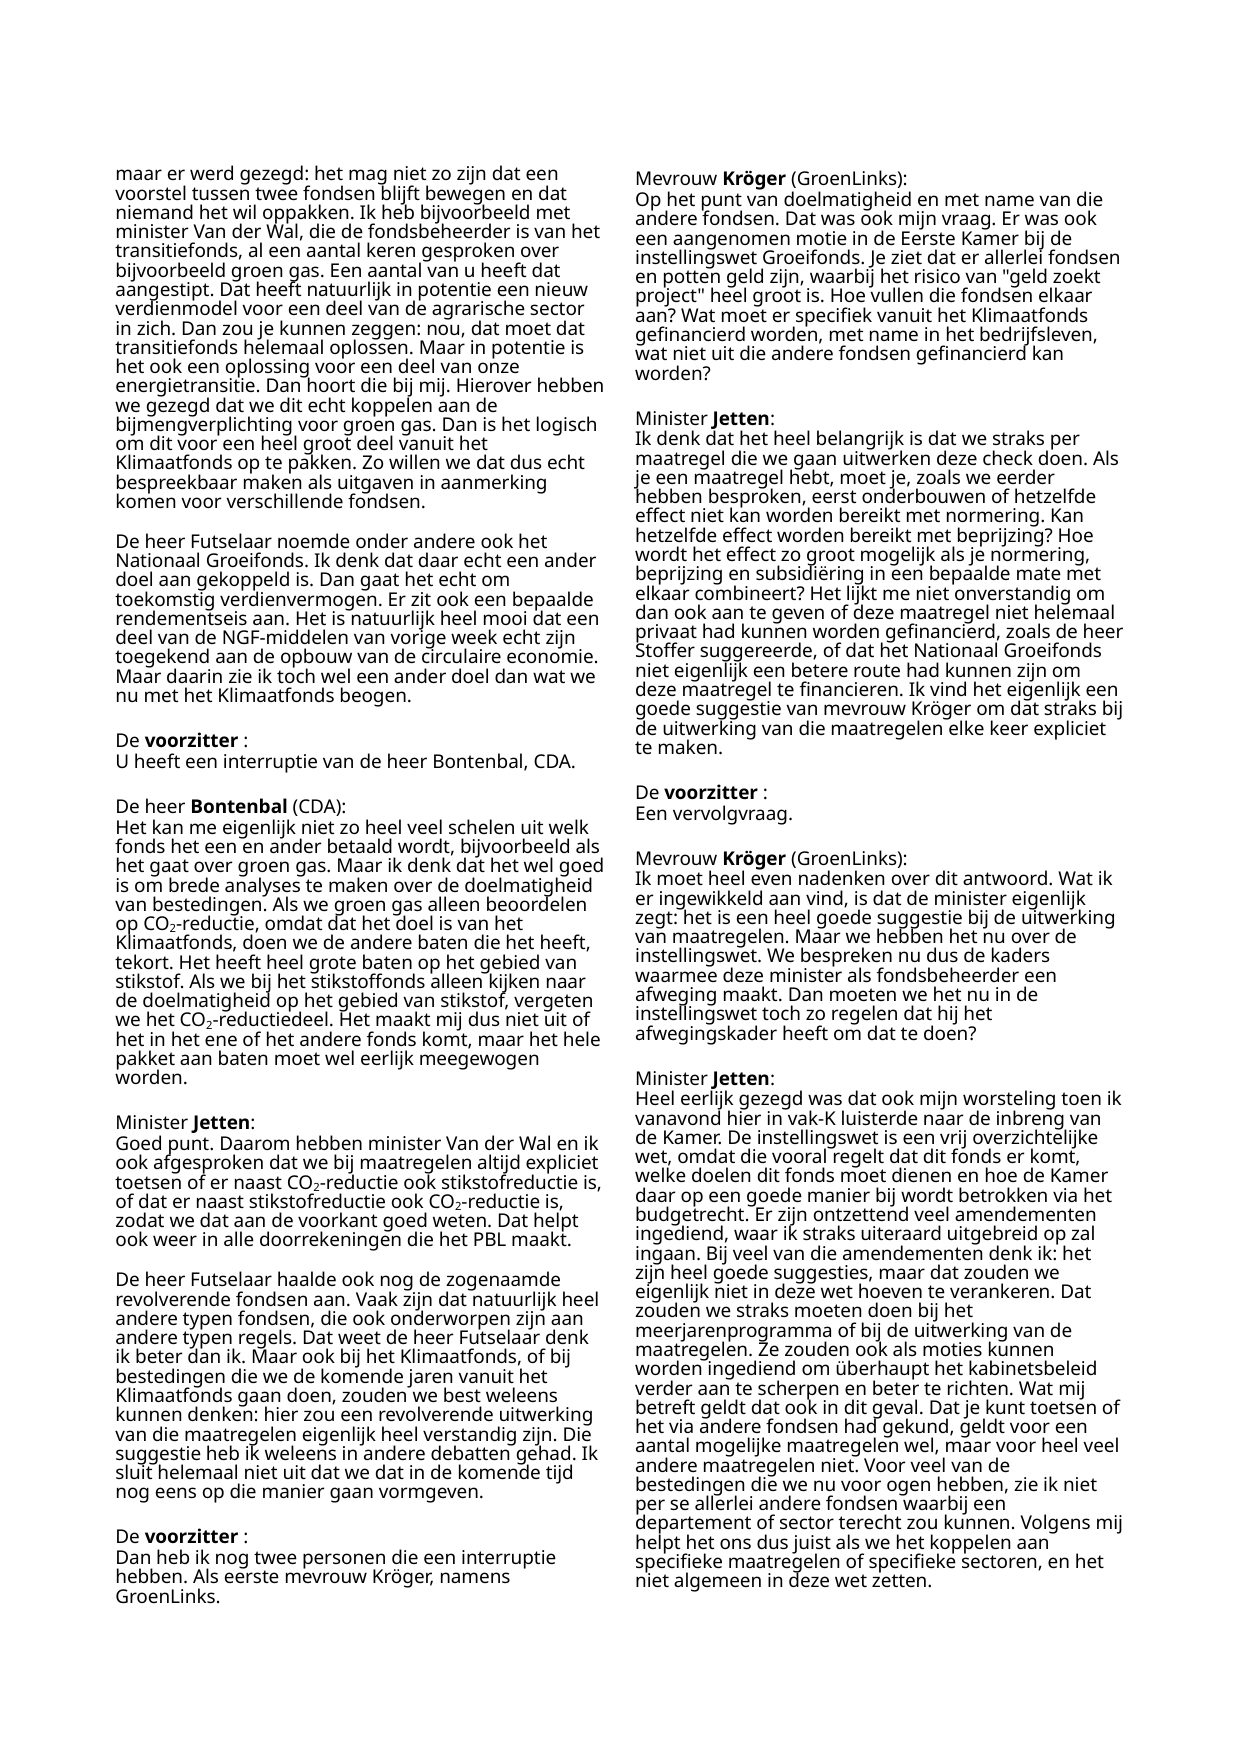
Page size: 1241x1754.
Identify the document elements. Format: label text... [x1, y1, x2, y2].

text Ik moet heel even nadenken over dit antwoord. Wat ik er ingewikkeld aan vind, is dat de minister eigenlijk zegt: het is een heel goede suggestie bij de uitwerking van maatregelen. Maar we hebben het nu over de instellingswet. We bespreken nu dus de kaders waarmee deze minister als fondsbeheerder een afweging maakt. Dan moeten we het nu in de instellingswet toch zo regelen dat hij het afwegingskader heeft om dat te doen? [635, 870, 1125, 1044]
text Dan heb ik nog twee personen die een interruptie hebben. Als eerste mevrouw Kröger, namens GroenLinks. [115, 1549, 605, 1607]
text De heer Futselaar noemde onder andere ook het Nationaal Groeifonds. Ik denk dat daar echt een ander doel aan gekoppeld is. Dan gaat het echt om toekomstig verdienvermogen. Er zit ook een bepaalde rendementseis aan. Het is natuurlijk heel mooi dat een deel van de NGF-middelen van vorige week echt zijn toegekend aan de opbouw van de circulaire economie. Maar daarin zie ik toch wel een ander doel dan wat we nu met het Klimaatfonds beogen. [115, 533, 605, 706]
text U heeft een interruptie van de heer Bontenbal, CDA. [115, 753, 605, 772]
text Heel eerlijk gezegd was dat ook mijn worsteling toen ik vanavond hier in vak-K luisterde naar de inbreng van de Kamer. De instellingswet is een vrij overzichtelijke wet, omdat die vooral regelt dat dit fonds er komt, welke doelen dit fonds moet dienen en hoe de Kamer daar op een goede manier bij wordt betrokken via het budgetrecht. Er zijn ontzettend veel amendementen ingediend, waar ik straks uiteraard uitgebreid op zal ingaan. Bij veel van die amendementen denk ik: het zijn heel goede suggesties, maar dat zouden we eigenlijk niet in deze wet hoeven te verankeren. Dat zouden we straks moeten doen bij het meerjarenprogramma of bij de uitwerking van de maatregelen. Ze zouden ook als moties kunnen worden ingediend om überhaupt het kabinetsbeleid verder aan te scherpen en beter te richten. Wat mij betreft geldt dat ook in dit geval. Dat je kunt toetsen of het via andere fondsen had gekund, geldt voor een aantal mogelijke maatregelen wel, maar voor heel veel andere maatregelen niet. Voor veel van de bestedingen die we nu voor ogen hebben, zie ik niet per se allerlei andere fondsen waarbij een departement of sector terecht zou kunnen. Volgens mij helpt het ons dus juist als we het koppelen aan specifieke maatregelen of specifieke sectoren, en het niet algemeen in deze wet zetten. [635, 1090, 1125, 1591]
text De voorzitter : [635, 779, 1125, 804]
text Het kan me eigenlijk niet zo heel veel schelen uit welk fonds het een en ander betaald wordt, bijvoorbeeld als het gaat over groen gas. Maar ik denk dat het wel goed is om brede analyses te maken over de doelmatigheid van bestedingen. Als we groen gas alleen beoordelen op CO2-reductie, omdat dat het doel is van het Klimaatfonds, doen we de andere baten die het heeft, tekort. Het heeft heel grote baten op het gebied van stikstof. Als we bij het stikstoffonds alleen kijken naar de doelmatigheid op het gebied van stikstof, vergeten we het CO2-reductiedeel. Het maakt mij dus niet uit of het in het ene of het andere fonds komt, maar het hele pakket aan baten moet wel eerlijk meegewogen worden. [115, 819, 605, 1088]
text De voorzitter : [115, 727, 605, 753]
text Op het punt van doelmatigheid en met name van die andere fondsen. Dat was ook mijn vraag. Er was ook een aangenomen motie in de Eerste Kamer bij de instellingswet Groeifonds. Je ziet dat er allerlei fondsen en potten geld zijn, waarbij het risico van "geld zoekt project" heel groot is. Hoe vullen die fondsen elkaar aan? Wat moet er specifiek vanuit het Klimaatfonds gefinancierd worden, met name in het bedrijfsleven, wat niet uit die andere fondsen gefinancierd kan worden? [635, 191, 1125, 384]
text Minister Jetten: [635, 1065, 1125, 1090]
text Mevrouw Kröger (GroenLinks): [635, 845, 1125, 870]
text Een vervolgvraag. [635, 804, 1125, 824]
text De heer Bontenbal (CDA): [115, 793, 605, 819]
text De voorzitter : [115, 1523, 605, 1549]
text Goed punt. Daarom hebben minister Van der Wal en ik ook afgesproken dat we bij maatregelen altijd expliciet toetsen of er naast CO2-reductie ook stikstofreductie is, of dat er naast stikstofreductie ook CO2-reductie is, zodat we dat aan de voorkant goed weten. Dat helpt ook weer in alle doorrekeningen die het PBL maakt. [115, 1135, 605, 1251]
text De heer Futselaar haalde ook nog de zogenaamde revolverende fondsen aan. Vaak zijn dat natuurlijk heel andere typen fondsen, die ook onderworpen zijn aan andere typen regels. Dat weet de heer Futselaar denk ik beter dan ik. Maar ook bij het Klimaatfonds, of bij bestedingen die we de komende jaren vanuit het Klimaatfonds gaan doen, zouden we best weleens kunnen denken: hier zou een revolverende uitwerking van die maatregelen eigenlijk heel verstandig zijn. Die suggestie heb ik weleens in andere debatten gehad. Ik sluit helemaal niet uit dat we dat in de komende tijd nog eens op die manier gaan vormgeven. [115, 1271, 605, 1503]
text Mevrouw Kröger (GroenLinks): [635, 165, 1125, 191]
text Ik denk dat het heel belangrijk is dat we straks per maatregel die we gaan uitwerken deze check doen. Als je een maatregel hebt, moet je, zoals we eerder hebben besproken, eerst onderbouwen of hetzelfde effect niet kan worden bereikt met normering. Kan hetzelfde effect worden bereikt met beprijzing? Hoe wordt het effect zo groot mogelijk als je normering, beprijzing en subsidiëring in een bepaalde mate met elkaar combineert? Het lijkt me niet onverstandig om dan ook aan te geven of deze maatregel niet helemaal privaat had kunnen worden gefinancierd, zoals de heer Stoffer suggereerde, of dat het Nationaal Groeifonds niet eigenlijk een betere route had kunnen zijn om deze maatregel te financieren. Ik vind het eigenlijk een goede suggestie van mevrouw Kröger om dat straks bij de uitwerking van die maatregelen elke keer expliciet te maken. [635, 430, 1125, 758]
text Minister Jetten: [115, 1109, 605, 1135]
text maar er werd gezegd: het mag niet zo zijn dat een voorstel tussen twee fondsen blijft bewegen en dat niemand het wil oppakken. Ik heb bijvoorbeeld met minister Van der Wal, die de fondsbeheerder is van het transitiefonds, al een aantal keren gesproken over bijvoorbeeld groen gas. Een aantal van u heeft dat aangestipt. Dat heeft natuurlijk in potentie een nieuw verdienmodel voor een deel van de agrarische sector in zich. Dan zou je kunnen zeggen: nou, dat moet dat transitiefonds helemaal oplossen. Maar in potentie is het ook een oplossing voor een deel van onze energietransitie. Dan hoort die bij mij. Hierover hebben we gezegd dat we dit echt koppelen aan de bijmengverplichting voor groen gas. Dan is het logisch om dit voor een heel groot deel vanuit het Klimaatfonds op te pakken. Zo willen we dat dus echt bespreekbaar maken als uitgaven in aanmerking komen voor verschillende fondsen. [115, 165, 605, 512]
text Minister Jetten: [635, 405, 1125, 430]
